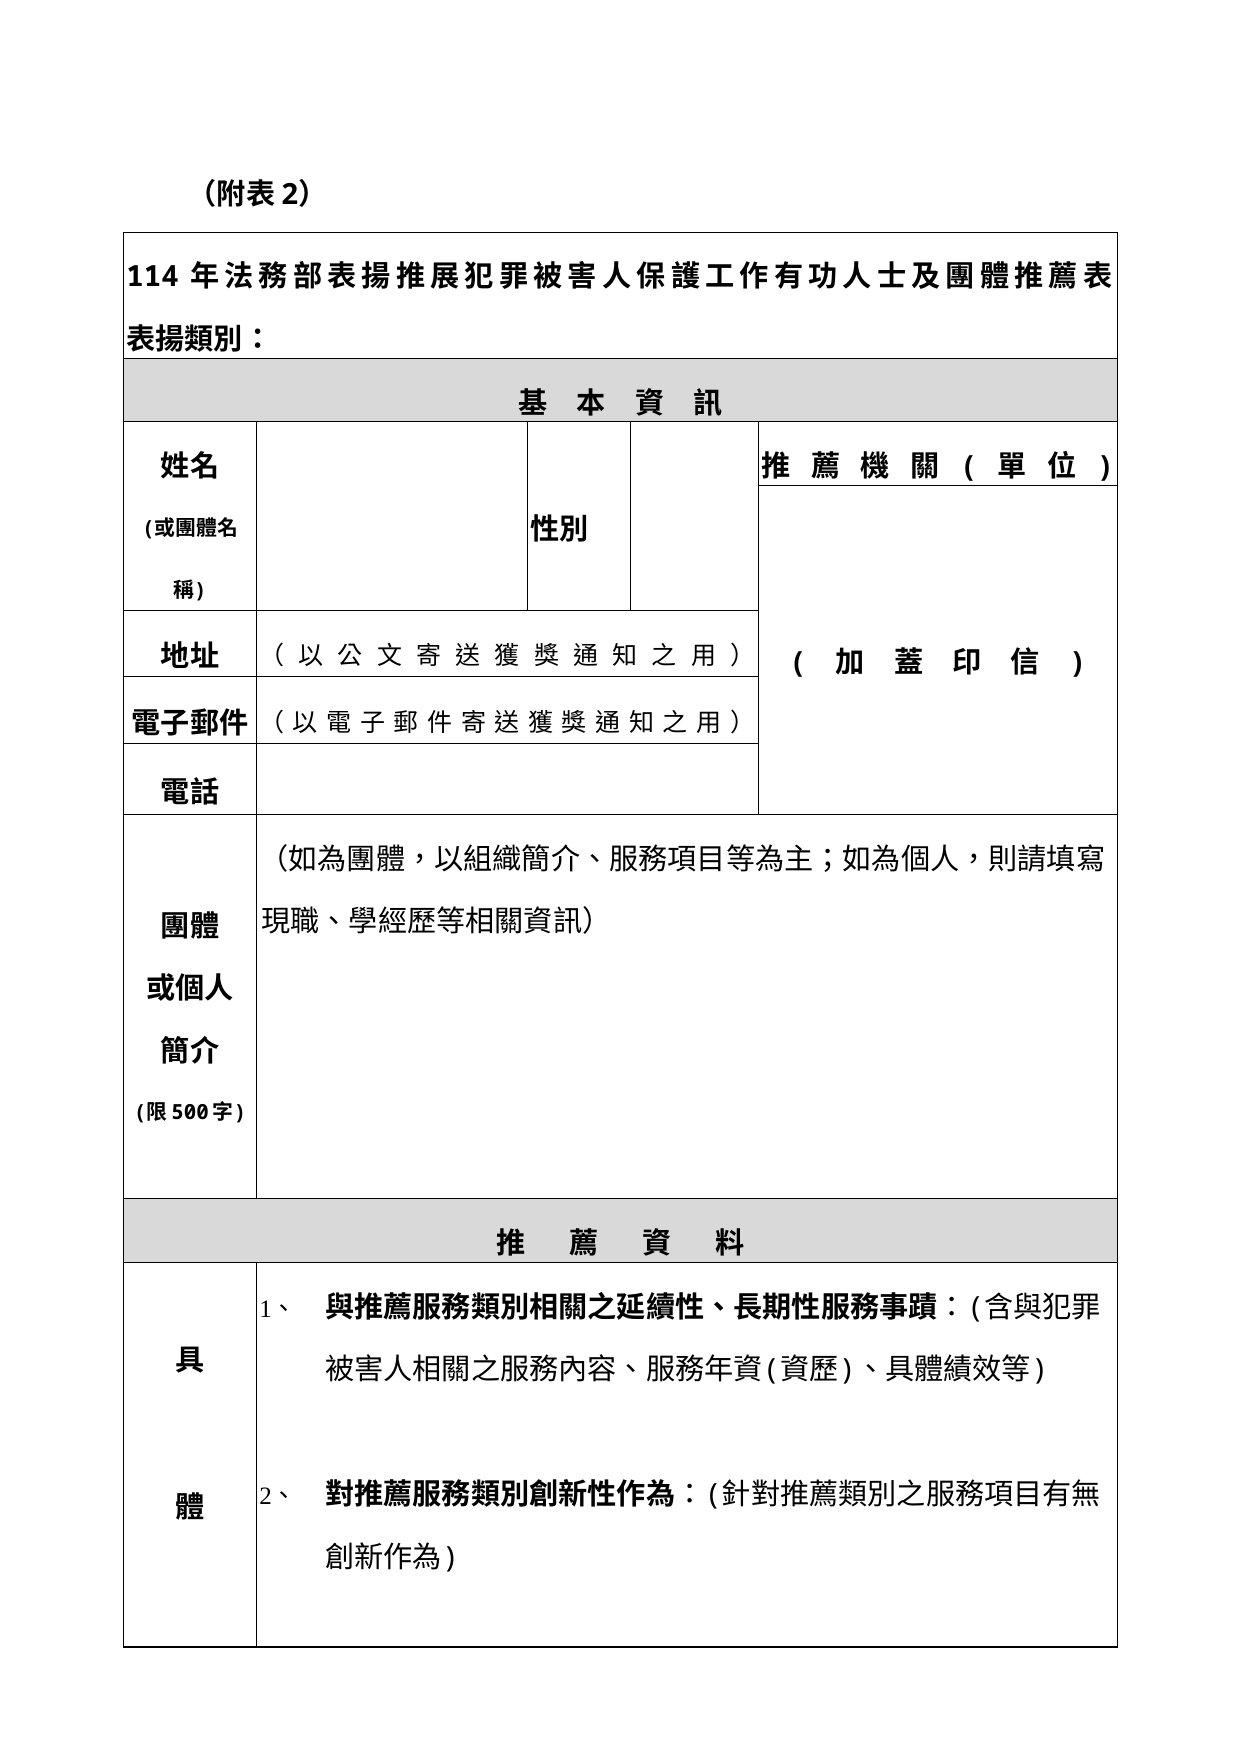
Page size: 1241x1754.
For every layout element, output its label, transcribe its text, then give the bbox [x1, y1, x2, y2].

table_cell [631, 422, 758, 610]
table_cell 推 薦 資 料 [124, 1199, 1117, 1262]
table_cell [257, 744, 758, 814]
table_cell 推薦機關(單位) [759, 422, 1117, 485]
table_cell [257, 422, 527, 610]
table_cell 姓名 (或團體名稱) [124, 422, 256, 610]
table_cell 與推薦服務類別相關之延續性、長期性服務事蹟：(含與犯罪被害人相關之服務內容、服務年資(資歷)、具體績效等) 對推薦服務類別創新性作為：(針對推薦類別之服務項目有無創新作為) 具體事蹟1至3則：(推薦內容請精簡扼要) [257, 1263, 1117, 1646]
table_cell 電話 [124, 744, 256, 814]
table_cell ( 加 蓋 印 信 ) [759, 486, 1117, 814]
table_cell （如為團體，以組織簡介、服務項目等為主；如為個人，則請填寫現職、學經歷等相關資訊） [257, 815, 1117, 1198]
table_cell 電子郵件 [124, 677, 256, 743]
table_cell 具 體 [124, 1263, 256, 1646]
table_cell 性別 [528, 422, 630, 610]
table_cell 地址 [124, 611, 256, 676]
text （附表2） [187, 150, 1053, 213]
table_cell （以電子郵件寄送獲獎通知之用） [257, 677, 758, 743]
table_cell 團體 或個人 簡介 (限500字) [124, 815, 256, 1198]
table_cell （以公文寄送獲獎通知之用） [257, 611, 758, 676]
table_cell 基 本 資 訊 [124, 359, 1117, 421]
table_header 114年法務部表揚推展犯罪被害人保護工作有功人士及團體推薦表 表揚類別： [124, 233, 1117, 358]
